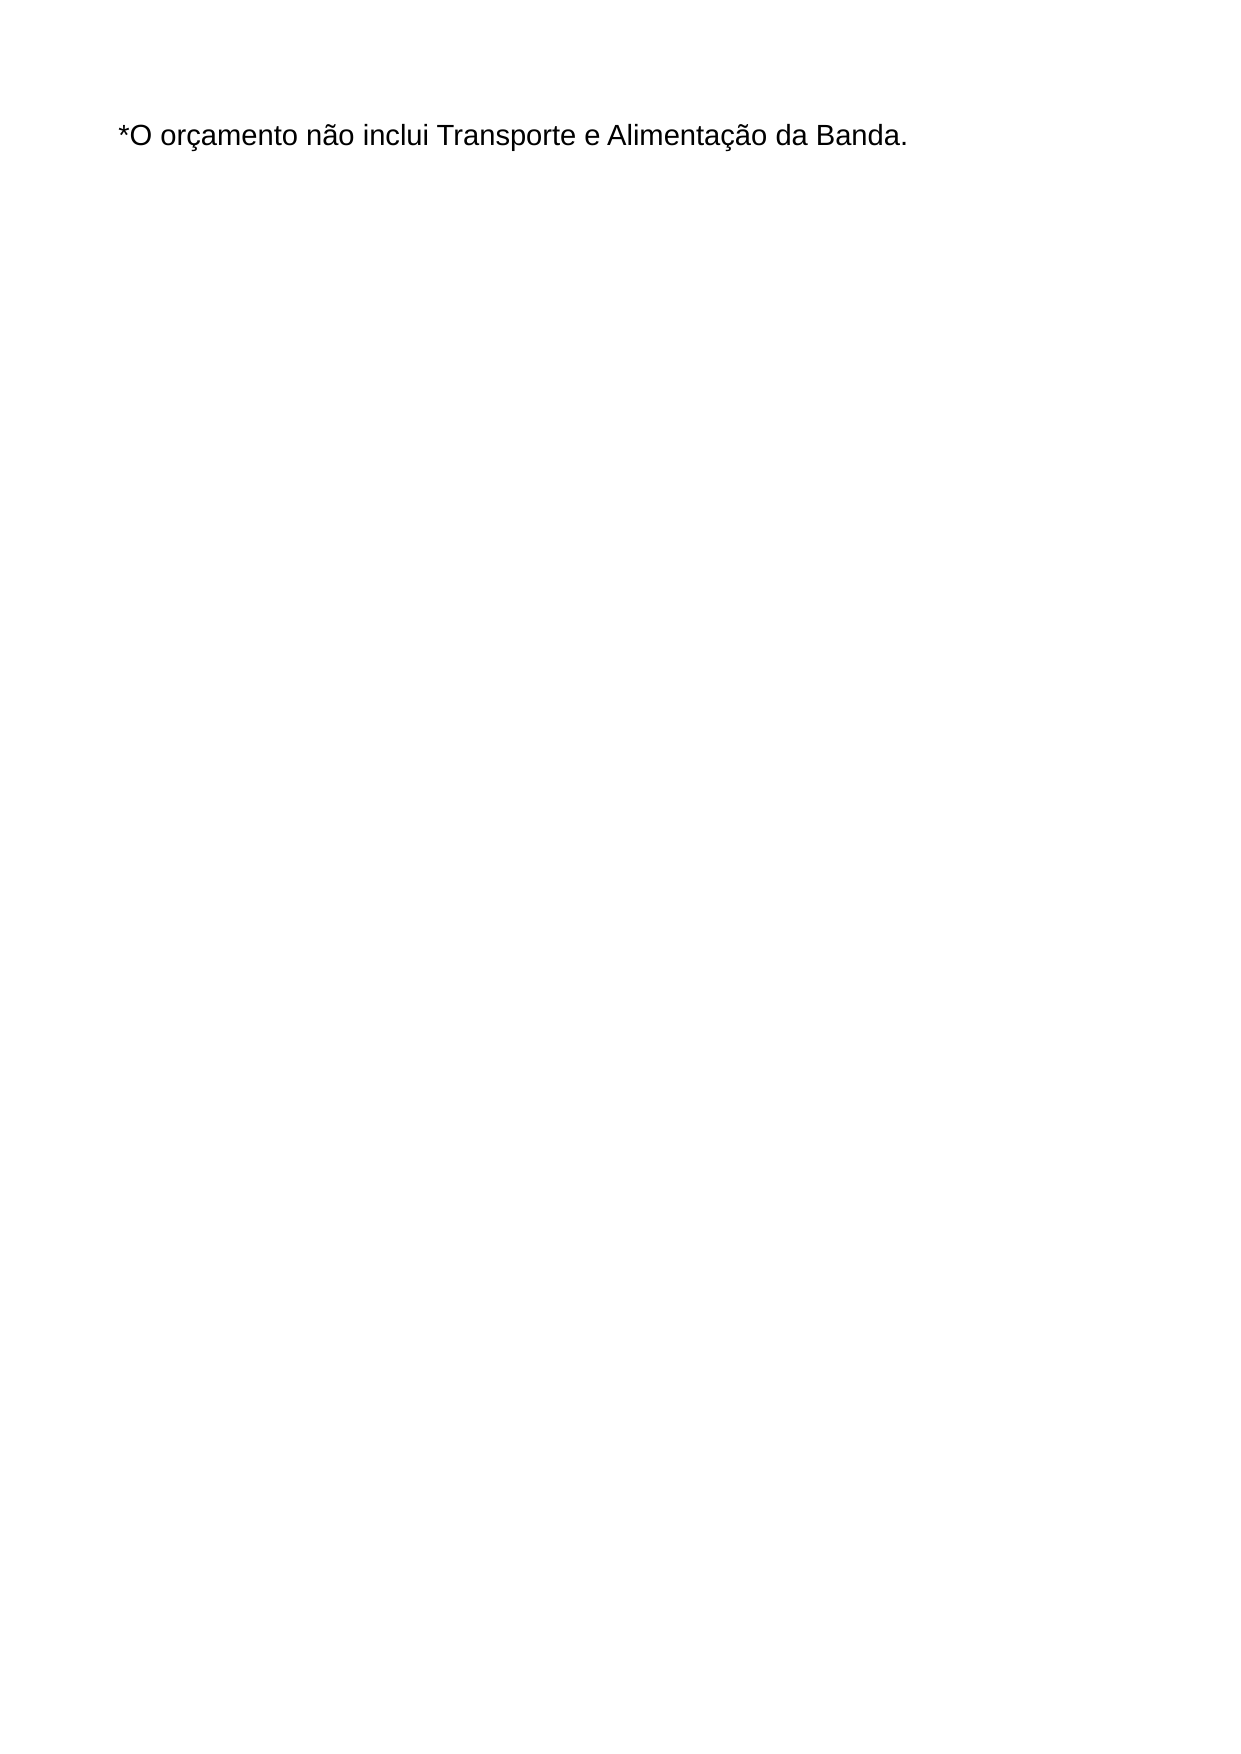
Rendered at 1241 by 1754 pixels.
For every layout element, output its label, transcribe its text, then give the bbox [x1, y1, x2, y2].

text *O orçamento não inclui Transporte e Alimentação da Banda. [118, 118, 1122, 152]
